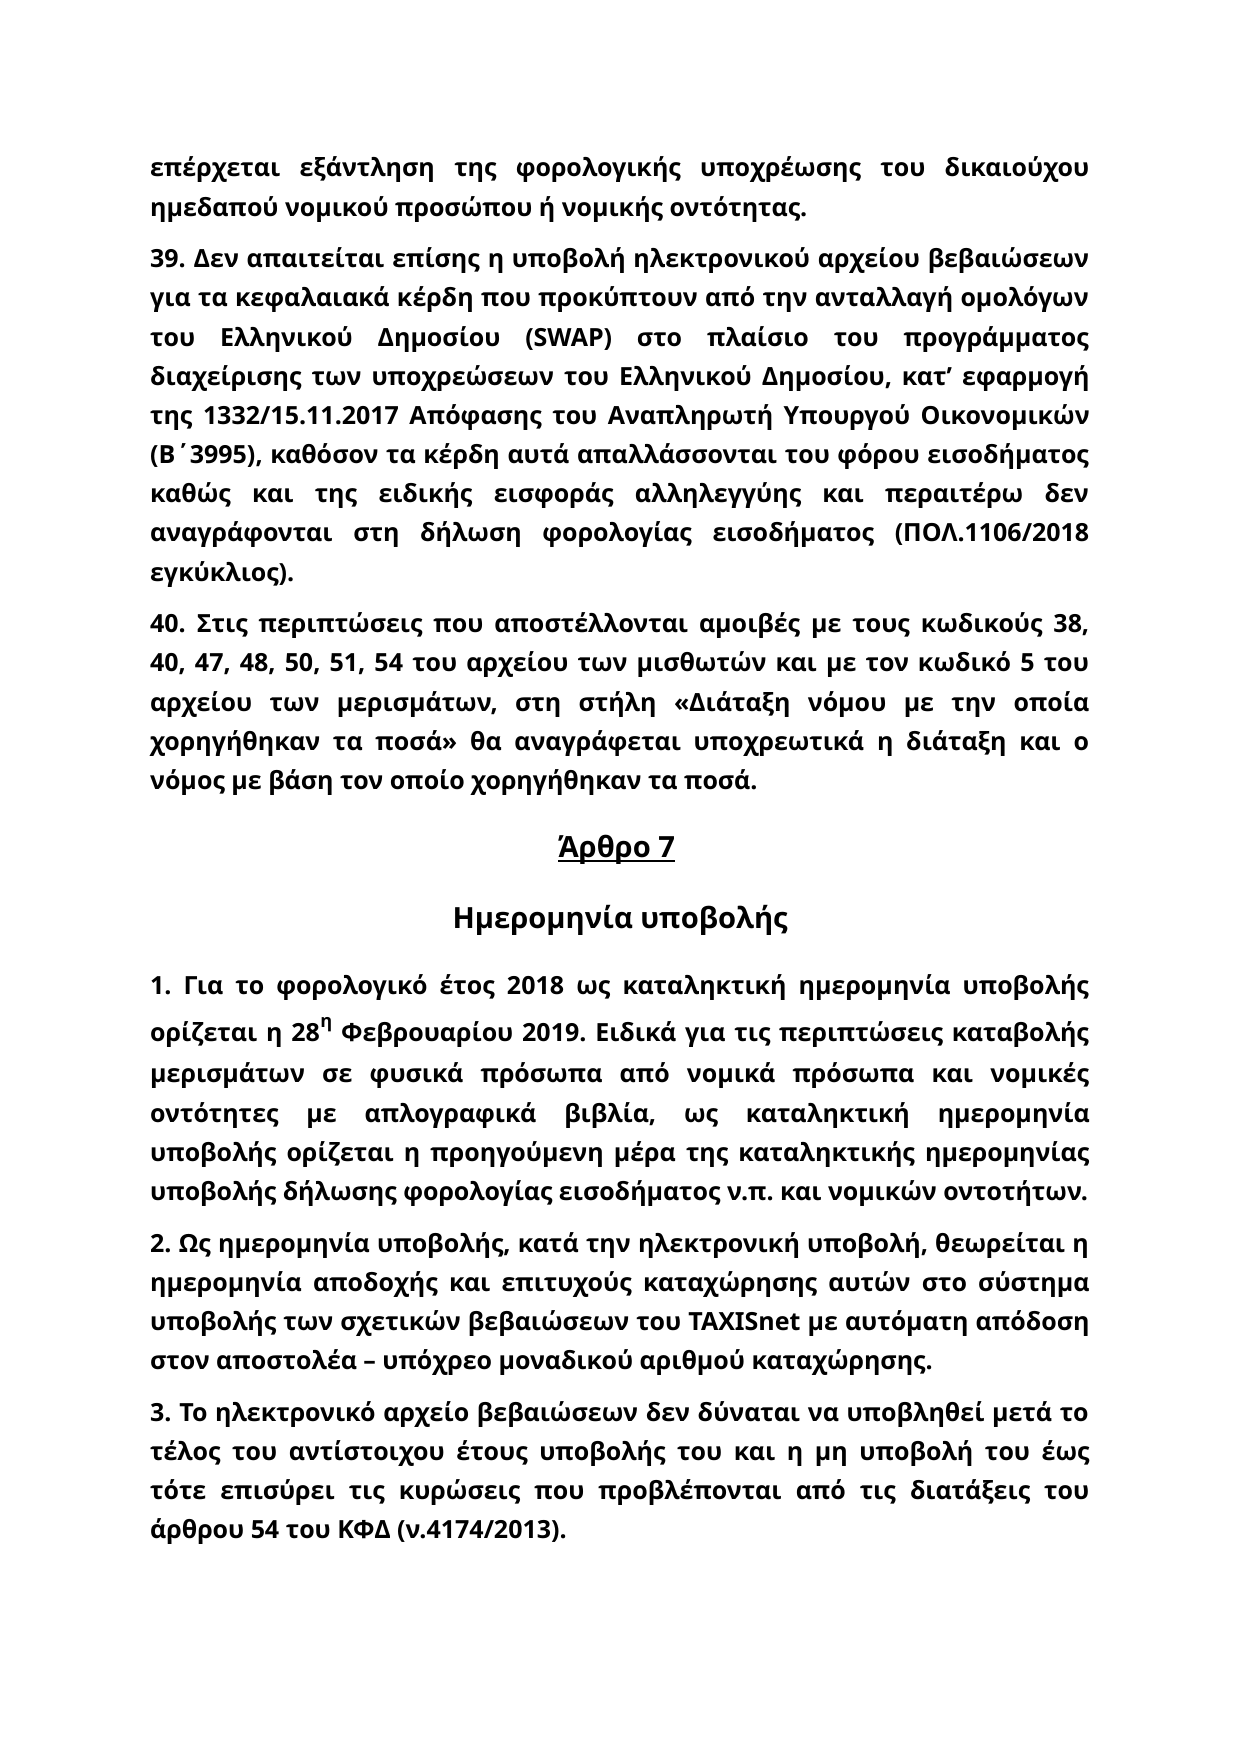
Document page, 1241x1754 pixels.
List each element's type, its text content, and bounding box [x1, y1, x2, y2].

subtitle Ημερομηνία υποβολής [150, 897, 1090, 937]
text 2. Ως ημερομηνία υποβολής, κατά την ηλεκτρονική υποβολή, θεωρείται η ημερομηνία αποδοχής και επιτυχούς καταχώρησης αυτών στο σύστημα υποβολής των σχετικών βεβαιώσεων του TAXISnet με αυτόματη απόδοση στον αποστολέα – υπόχρεο μοναδικού αριθμού καταχώρησης. [150, 1225, 1090, 1377]
text 1. Για το φορολογικό έτος 2018 ως καταληκτική ημερομηνία υποβολής ορίζεται η 28η Φεβρουαρίου 2019. Ειδικά για τις περιπτώσεις καταβολής μερισμάτων σε φυσικά πρόσωπα από νομικά πρόσωπα και νομικές οντότητες με απλογραφικά βιβλία, ως καταληκτική ημερομηνία υποβολής ορίζεται η προηγούμενη μέρα της καταληκτικής ημερομηνίας υποβολής δήλωσης φορολογίας εισοδήματος ν.π. και νομικών οντοτήτων. [150, 968, 1090, 1208]
text επέρχεται εξάντληση της φορολογικής υποχρέωσης του δικαιούχου ημεδαπού νομικού προσώπου ή νομικής οντότητας. [150, 150, 1090, 223]
text 3. Το ηλεκτρονικό αρχείο βεβαιώσεων δεν δύναται να υποβληθεί μετά το τέλος του αντίστοιχου έτους υποβολής του και η μη υποβολή του έως τότε επισύρει τις κυρώσεις που προβλέπονται από τις διατάξεις του άρθρου 54 του ΚΦΔ (ν.4174/2013). [150, 1394, 1090, 1546]
subtitle Άρθρο 7 [150, 827, 1090, 866]
text 39. Δεν απαιτείται επίσης η υποβολή ηλεκτρονικού αρχείου βεβαιώσεων για τα κεφαλαιακά κέρδη που προκύπτουν από την ανταλλαγή ομολόγων του Ελληνικού Δημοσίου (SWAP) στο πλαίσιο του προγράμματος διαχείρισης των υποχρεώσεων του Ελληνικού Δημοσίου, κατ’ εφαρμογή της 1332/15.11.2017 Απόφασης του Αναπληρωτή Υπουργού Οικονομικών (Β΄3995), καθόσον τα κέρδη αυτά απαλλάσσονται του φόρου εισοδήματος καθώς και της ειδικής εισφοράς αλληλεγγύης και περαιτέρω δεν αναγράφονται στη δήλωση φορολογίας εισοδήματος (ΠΟΛ.1106/2018 εγκύκλιος). [150, 241, 1090, 588]
text 40. Στις περιπτώσεις που αποστέλλονται αμοιβές με τους κωδικούς 38, 40, 47, 48, 50, 51, 54 του αρχείου των μισθωτών και με τον κωδικό 5 του αρχείου των μερισμάτων, στη στήλη «Διάταξη νόμου με την οποία χορηγήθηκαν τα ποσά» θα αναγράφεται υποχρεωτικά η διάταξη και ο νόμος με βάση τον οποίο χορηγήθηκαν τα ποσά. [150, 606, 1090, 797]
